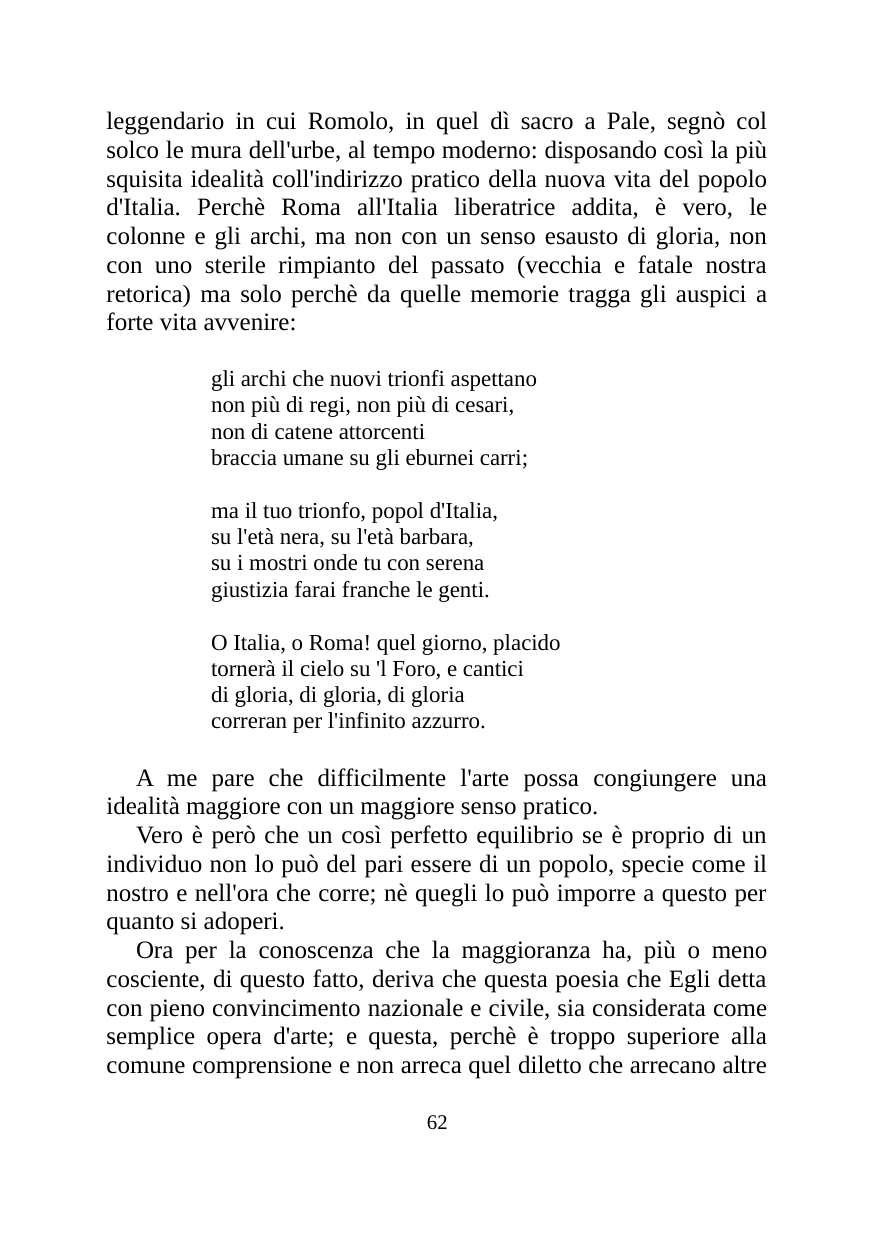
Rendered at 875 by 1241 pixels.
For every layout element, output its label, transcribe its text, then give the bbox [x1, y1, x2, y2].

text correran per l'infinito azzurro. [181, 708, 768, 734]
text tornerà il cielo su 'l Foro, e cantici [181, 655, 768, 681]
text Vero è però che un così perfetto equilibrio se è proprio di un individuo non lo può del pari essere di un popolo, specie come il nostro e nell'ora che corre; nè quegli lo può imporre a questo per quanto si adoperi. [106, 820, 768, 935]
text non più di regi, non più di cesari, [181, 391, 768, 418]
text ma il tuo trionfo, popol d'Italia, [181, 497, 768, 523]
text su l'età nera, su l'età barbara, [181, 523, 768, 549]
text A me pare che difficilmente l'arte possa congiungere una idealità maggiore con un maggiore senso pratico. [106, 763, 768, 820]
text O Italia, o Roma! quel giorno, placido [181, 628, 768, 655]
text non di catene attorcenti [181, 418, 768, 444]
text braccia umane su gli eburnei carri; [181, 444, 768, 470]
text su i mostri onde tu con serena [181, 549, 768, 576]
text giustizia farai franche le genti. [181, 576, 768, 602]
text leggendario in cui Romolo, in quel dì sacro a Pale, segnò col solco le mura dell'urbe, al tempo moderno: disposando così la più squisita idealità coll'indirizzo pratico della nuova vita del popolo d'Italia. Perchè Roma all'Italia liberatrice addita, è vero, le colonne e gli archi, ma non con un senso esausto di gloria, non con uno sterile rimpianto del passato (vecchia e fatale nostra retorica) ma solo perchè da quelle memorie tragga gli auspici a forte vita avvenire: [106, 106, 768, 336]
text di gloria, di gloria, di gloria [181, 681, 768, 708]
text gli archi che nuovi trionfi aspettano [181, 365, 768, 391]
text Ora per la conoscenza che la maggioranza ha, più o meno cosciente, di questo fatto, deriva che questa poesia che Egli detta con pieno convincimento nazionale e civile, sia considerata come semplice opera d'arte; e questa, perchè è troppo superiore alla comune comprensione e non arreca quel diletto che arrecano altre [106, 935, 768, 1079]
